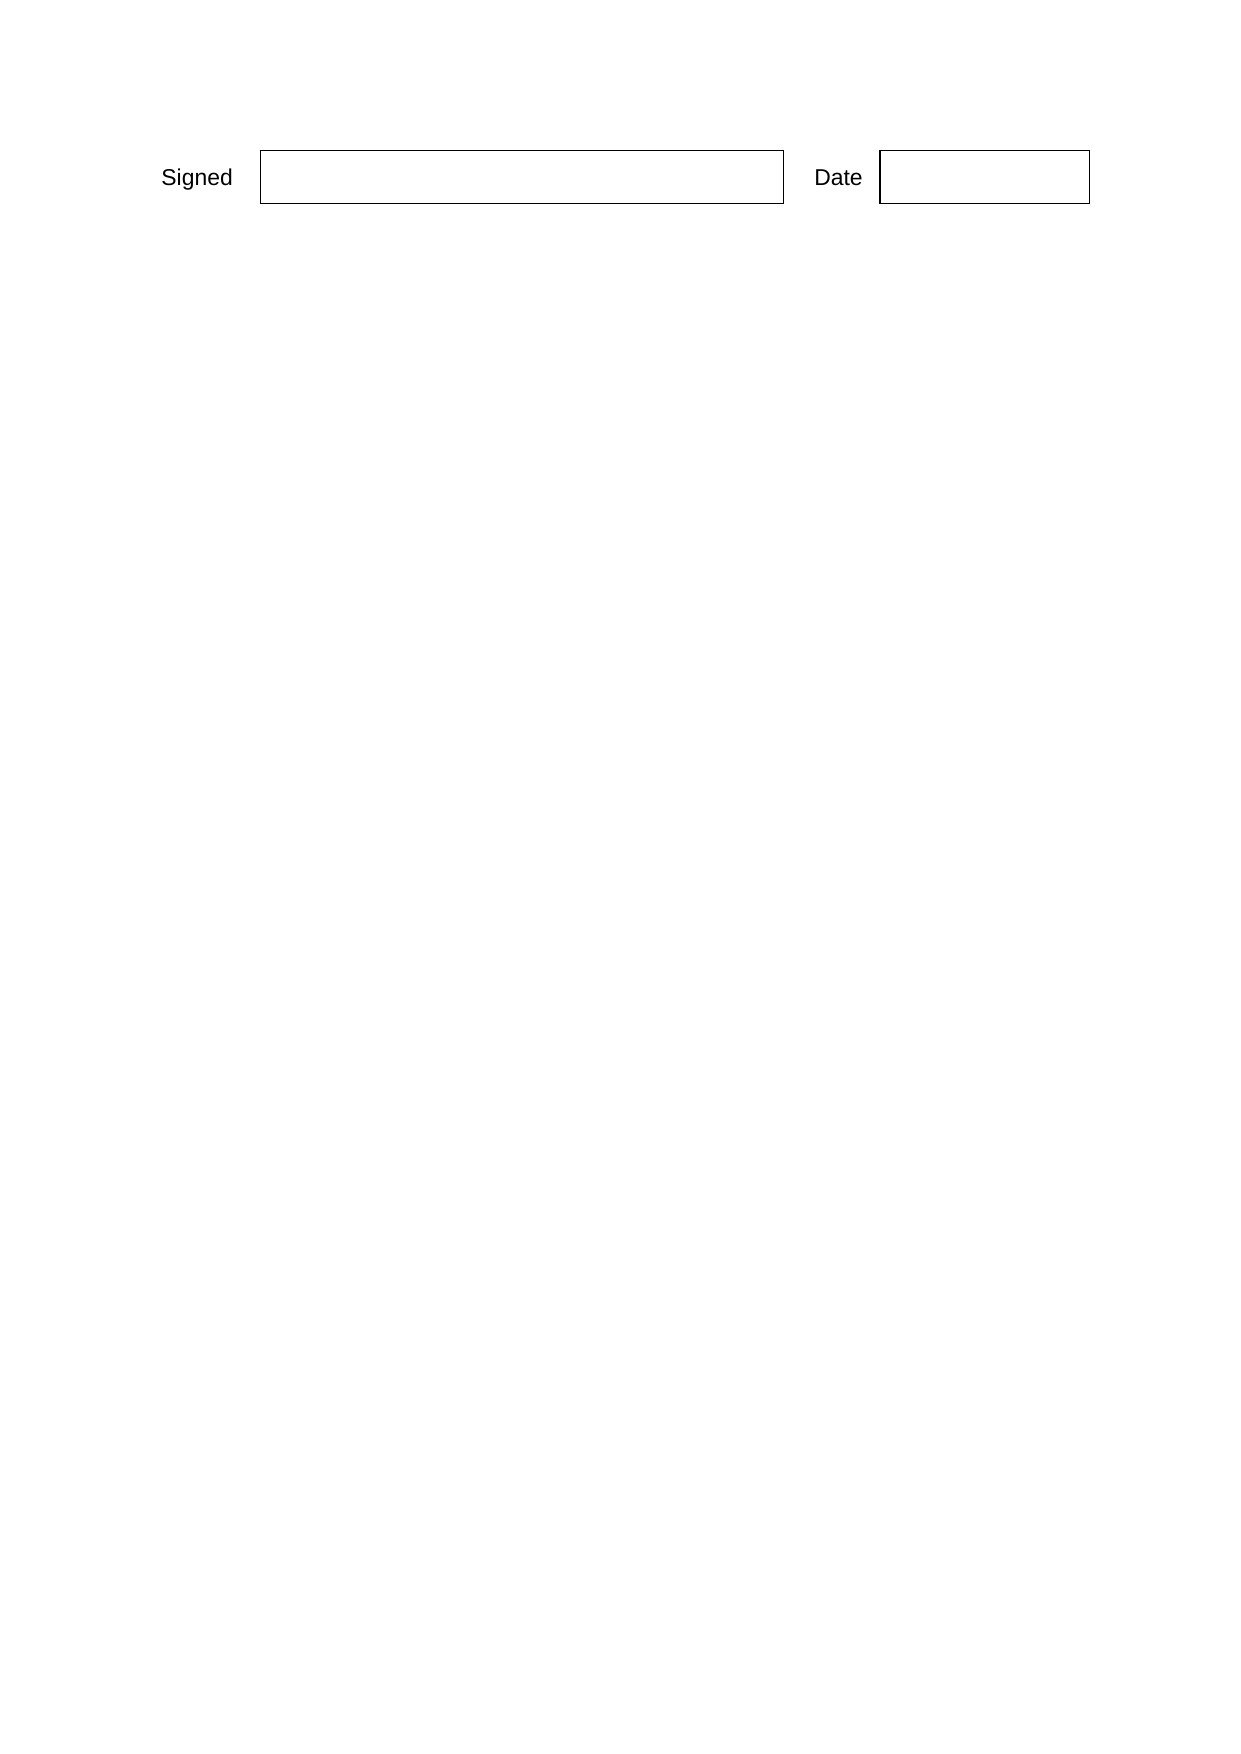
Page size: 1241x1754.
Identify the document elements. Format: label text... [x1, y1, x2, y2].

table_header Signed [150, 150, 260, 202]
table_header [881, 151, 1089, 202]
table_header Date [784, 150, 879, 202]
table_header [261, 151, 783, 202]
